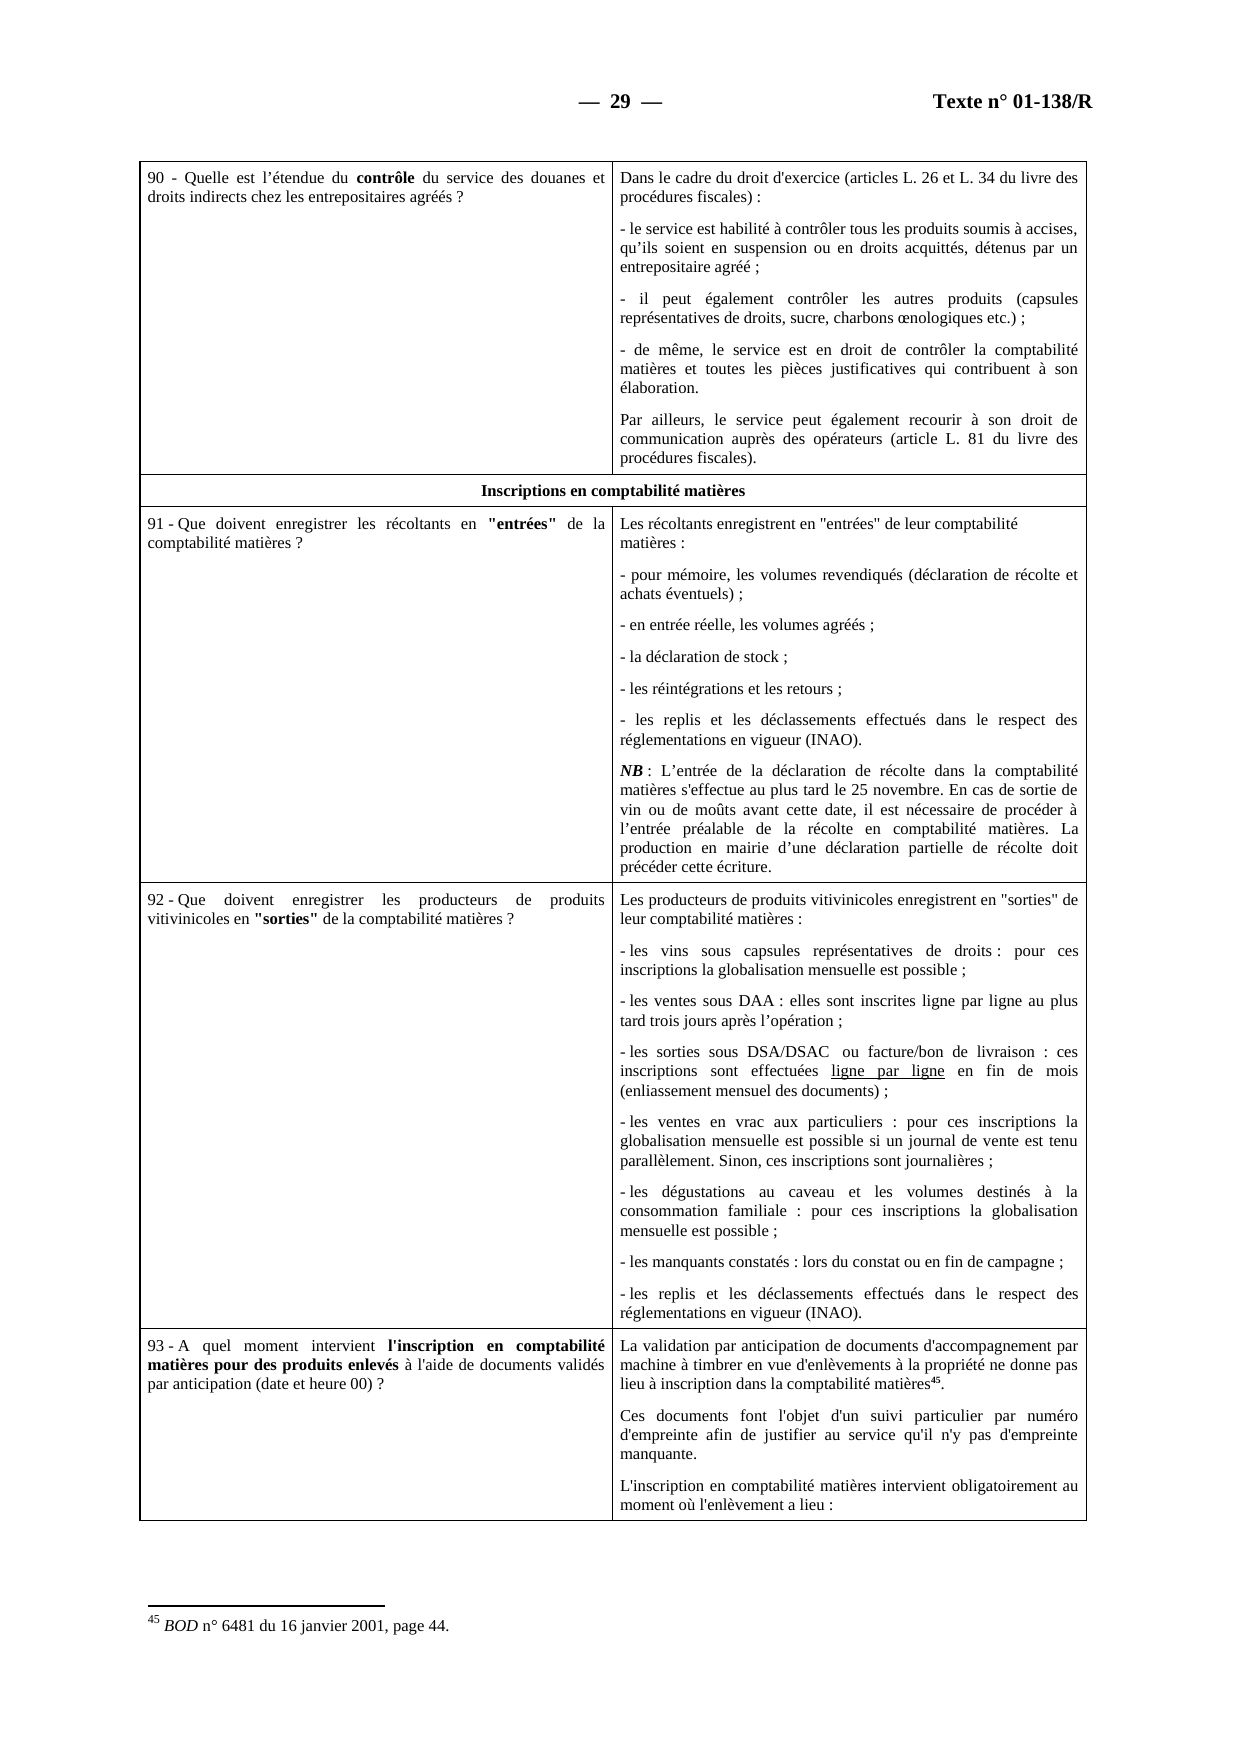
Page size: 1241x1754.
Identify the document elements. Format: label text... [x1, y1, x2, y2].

table_cell Les récoltants enregistrent en "entrées" de leur comptabilité matières : - pour mémoire, les volumes revendiqués (déclaration de récolte et achats éventuels) ; - en entrée réelle, les volumes agréés ; - la déclaration de stock ; - les réintégrations et les retours ; - les replis et les déclassements effectués dans le respect des réglementations en vigueur (INAO). NB : L’entrée de la déclaration de récolte dans la comptabilité matières s'effectue au plus tard le 25 novembre. En cas de sortie de vin ou de moûts avant cette date, il est nécessaire de procéder à l’entrée préalable de la récolte en comptabilité matières. La production en mairie d’une déclaration partielle de récolte doit précéder cette écriture. [613, 507, 1086, 882]
table_header 90 - Quelle est l’étendue du contrôle du service des douanes et droits indirects chez les entrepositaires agréés ? [141, 162, 612, 473]
table_cell Inscriptions en comptabilité matières [141, 475, 1086, 506]
table_cell 91 - Que doivent enregistrer les récoltants en "entrées" de la comptabilité matières ? [141, 507, 612, 882]
table_cell 92 - Que doivent enregistrer les producteurs de produits vitivinicoles en "sorties" de la comptabilité matières ? [141, 883, 612, 1328]
table_header Dans le cadre du droit d'exercice (articles L. 26 et L. 34 du livre des procédures fiscales) : - le service est habilité à contrôler tous les produits soumis à accises, qu’ils soient en suspension ou en droits acquittés, détenus par un entrepositaire agréé ; - il peut également contrôler les autres produits (capsules représentatives de droits, sucre, charbons œnologiques etc.) ; - de même, le service est en droit de contrôler la comptabilité matières et toutes les pièces justificatives qui contribuent à son élaboration. Par ailleurs, le service peut également recourir à son droit de communication auprès des opérateurs (article L. 81 du livre des procédures fiscales). [613, 162, 1086, 473]
table_cell 93 - A quel moment intervient l'inscription en comptabilité matières pour des produits enlevés à l'aide de documents validés par anticipation (date et heure 00) ? [141, 1329, 612, 1520]
table_cell La validation par anticipation de documents d'accompagnement par machine à timbrer en vue d'enlèvements à la propriété ne donne pas lieu à inscription dans la comptabilité matières. Ces documents font l'objet d'un suivi particulier par numéro d'empreinte afin de justifier au service qu'il n'y pas d'empreinte manquante. L'inscription en comptabilité matières intervient obligatoirement au moment où l'enlèvement a lieu : [613, 1329, 1086, 1520]
table_cell Les producteurs de produits vitivinicoles enregistrent en "sorties" de leur comptabilité matières : - les vins sous capsules représentatives de droits : pour ces inscriptions la globalisation mensuelle est possible ; - les ventes sous DAA : elles sont inscrites ligne par ligne au plus tard trois jours après l’opération ; - les sorties sous DSA/DSAC ou facture/bon de livraison : ces inscriptions sont effectuées ligne par ligne en fin de mois (enliassement mensuel des documents) ; - les ventes en vrac aux particuliers : pour ces inscriptions la globalisation mensuelle est possible si un journal de vente est tenu parallèlement. Sinon, ces inscriptions sont journalières ; - les dégustations au caveau et les volumes destinés à la consommation familiale : pour ces inscriptions la globalisation mensuelle est possible ; - les manquants constatés : lors du constat ou en fin de campagne ; - les replis et les déclassements effectués dans le respect des réglementations en vigueur (INAO). [613, 883, 1086, 1328]
